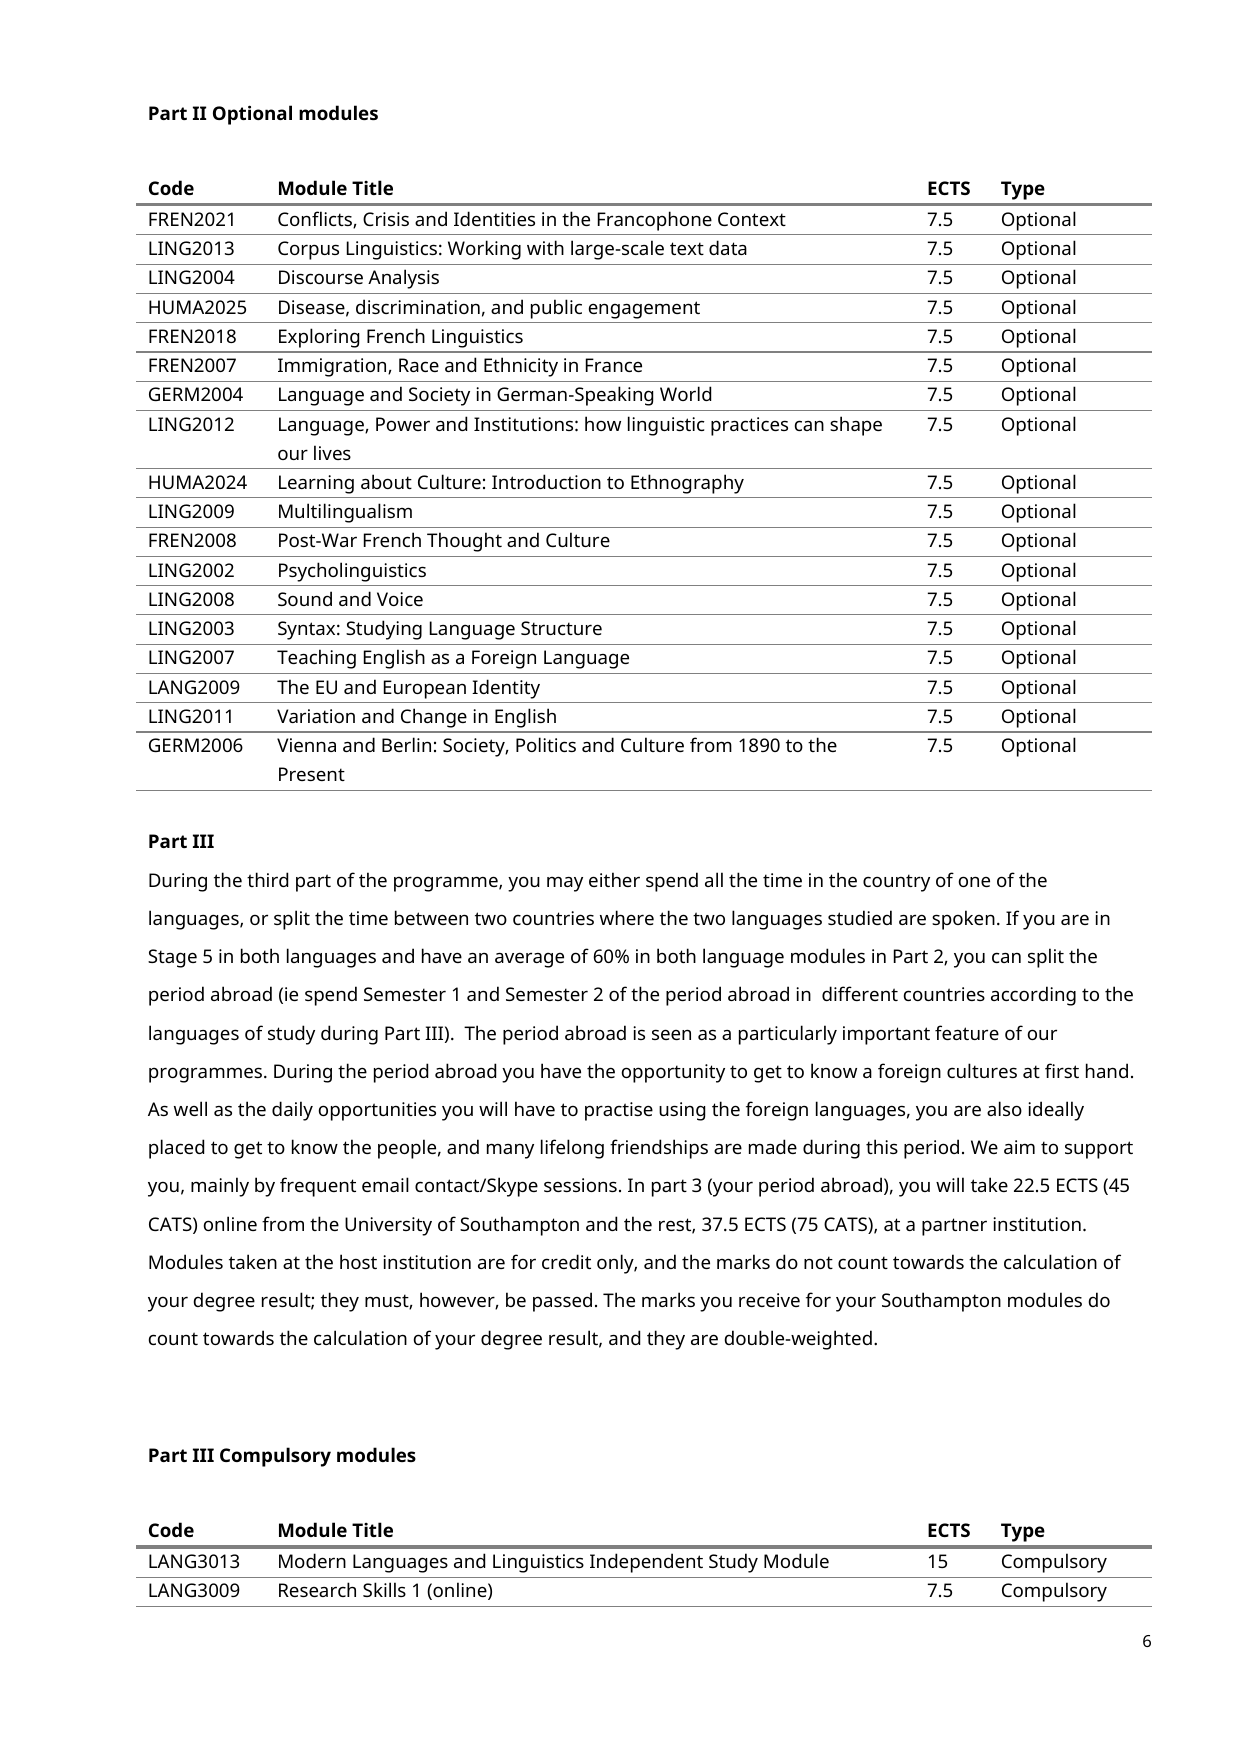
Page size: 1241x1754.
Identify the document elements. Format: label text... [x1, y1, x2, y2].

table_cell 7.5 [916, 557, 989, 585]
table_cell Sound and Voice [266, 586, 916, 614]
table_cell Multilingualism [266, 498, 916, 527]
table_cell Disease, discrimination, and public engagement [266, 294, 916, 322]
table_cell Discourse Analysis [266, 265, 916, 293]
table_cell Optional [989, 382, 1152, 410]
table_cell Optional [989, 265, 1152, 293]
table_cell GERM2006 [136, 733, 266, 789]
table_cell 7.5 [916, 615, 989, 644]
table_cell LING2004 [136, 265, 266, 293]
table_cell 7.5 [916, 206, 989, 234]
table_cell Compulsory [989, 1549, 1152, 1577]
table_cell 7.5 [916, 411, 989, 468]
table_cell Syntax: Studying Language Structure [266, 615, 916, 644]
table_cell The EU and European Identity [266, 674, 916, 702]
table_cell FREN2018 [136, 323, 266, 351]
table_cell LING2007 [136, 645, 266, 673]
table_cell GERM2004 [136, 382, 266, 410]
table_cell FREN2021 [136, 206, 266, 234]
table_cell Post-War French Thought and Culture [266, 528, 916, 556]
table_cell Conflicts, Crisis and Identities in the Francophone Context [266, 206, 916, 234]
table_cell 7.5 [916, 382, 989, 410]
table_cell Teaching English as a Foreign Language [266, 645, 916, 673]
table_cell Optional [989, 469, 1152, 497]
table_cell Part II Optional modules [136, 99, 1152, 175]
table_cell LING2008 [136, 586, 266, 614]
table_cell Type [989, 175, 1152, 203]
table_cell ECTS [916, 175, 989, 203]
table_cell Module Title [266, 1517, 916, 1545]
table_cell LING2011 [136, 703, 266, 731]
table_cell LING2003 [136, 615, 266, 644]
table_cell ECTS [916, 1517, 989, 1545]
table_cell 7.5 [916, 703, 989, 731]
table_cell Type [989, 1517, 1152, 1545]
table_cell LING2009 [136, 498, 266, 527]
table_cell 7.5 [916, 469, 989, 497]
table_cell 7.5 [916, 586, 989, 614]
table_cell Optional [989, 703, 1152, 731]
table_cell HUMA2024 [136, 469, 266, 497]
table_cell LING2002 [136, 557, 266, 585]
table_cell 7.5 [916, 1578, 989, 1606]
table_cell Language and Society in German-Speaking World [266, 382, 916, 410]
table_cell Code [136, 1517, 266, 1545]
table_cell LANG3009 [136, 1578, 266, 1606]
table_cell FREN2007 [136, 353, 266, 381]
table_cell Optional [989, 498, 1152, 527]
table_cell Optional [989, 586, 1152, 614]
table_cell 7.5 [916, 733, 989, 789]
table_cell Part III Compulsory modules [136, 1404, 1152, 1517]
table_cell Exploring French Linguistics [266, 323, 916, 351]
table_cell HUMA2025 [136, 294, 266, 322]
table_cell 7.5 [916, 674, 989, 702]
table_cell Optional [989, 615, 1152, 644]
table_cell Research Skills 1 (online) [266, 1578, 916, 1606]
table_cell FREN2008 [136, 528, 266, 556]
table_cell Optional [989, 353, 1152, 381]
table_cell Compulsory [989, 1578, 1152, 1606]
table_cell Optional [989, 235, 1152, 264]
table_cell 7.5 [916, 235, 989, 264]
table_cell Optional [989, 645, 1152, 673]
table_cell Optional [989, 323, 1152, 351]
table_cell Language, Power and Institutions: how linguistic practices can shape our lives [266, 411, 916, 468]
table_cell Psycholinguistics [266, 557, 916, 585]
table_cell Immigration, Race and Ethnicity in France [266, 353, 916, 381]
table_cell Optional [989, 528, 1152, 556]
table_cell Corpus Linguistics: Working with large-scale text data [266, 235, 916, 264]
table_cell Variation and Change in English [266, 703, 916, 731]
table_cell LANG2009 [136, 674, 266, 702]
table_cell Optional [989, 674, 1152, 702]
table_cell 7.5 [916, 528, 989, 556]
table_cell Optional [989, 206, 1152, 234]
table_cell Vienna and Berlin: Society, Politics and Culture from 1890 to the Present [266, 733, 916, 789]
table_cell Learning about Culture: Introduction to Ethnography [266, 469, 916, 497]
table_cell LING2013 [136, 235, 266, 264]
table_cell LING2012 [136, 411, 266, 468]
table_cell 7.5 [916, 645, 989, 673]
table_cell Module Title [266, 175, 916, 203]
table_cell Part III During the third part of the programme, you may either spend all the time in the country of one of the languages, or split the time between two countries where the two languages studied are spoken. If you are in Stage 5 in both languages and have an average of 60% in both language modules in Part 2, you can split the period abroad (ie spend Semester 1 and Semester 2 of the period abroad in different countries according to the languages of study during Part III). The period abroad is seen as a particularly important feature of our programmes. During the period abroad you have the opportunity to get to know a foreign cultures at first hand. As well as the daily opportunities you will have to practise using the foreign languages, you are also ideally placed to get to know the people, and many lifelong friendships are made during this period. We aim to support you, mainly by frequent email contact/Skype sessions. In part 3 (your period abroad), you will take 22.5 ECTS (45 CATS) online from the University of Southampton and the rest, 37.5 ECTS (75 CATS), at a partner institution. Modules taken at the host institution are for credit only, and the marks do not count towards the calculation of your degree result; they must, however, be passed. The marks you receive for your Southampton modules do count towards the calculation of your degree result, and they are double-weighted. [136, 791, 1152, 1404]
table_cell 7.5 [916, 323, 989, 351]
table_cell 15 [916, 1549, 989, 1577]
table_cell 7.5 [916, 498, 989, 527]
table_cell Optional [989, 557, 1152, 585]
table_cell Optional [989, 294, 1152, 322]
table_cell 7.5 [916, 353, 989, 381]
table_cell Optional [989, 411, 1152, 468]
table_cell 7.5 [916, 294, 989, 322]
table_cell Optional [989, 733, 1152, 789]
table_cell 7.5 [916, 265, 989, 293]
table_cell LANG3013 [136, 1549, 266, 1577]
table_cell Modern Languages and Linguistics Independent Study Module [266, 1549, 916, 1577]
table_cell Code [136, 175, 266, 203]
